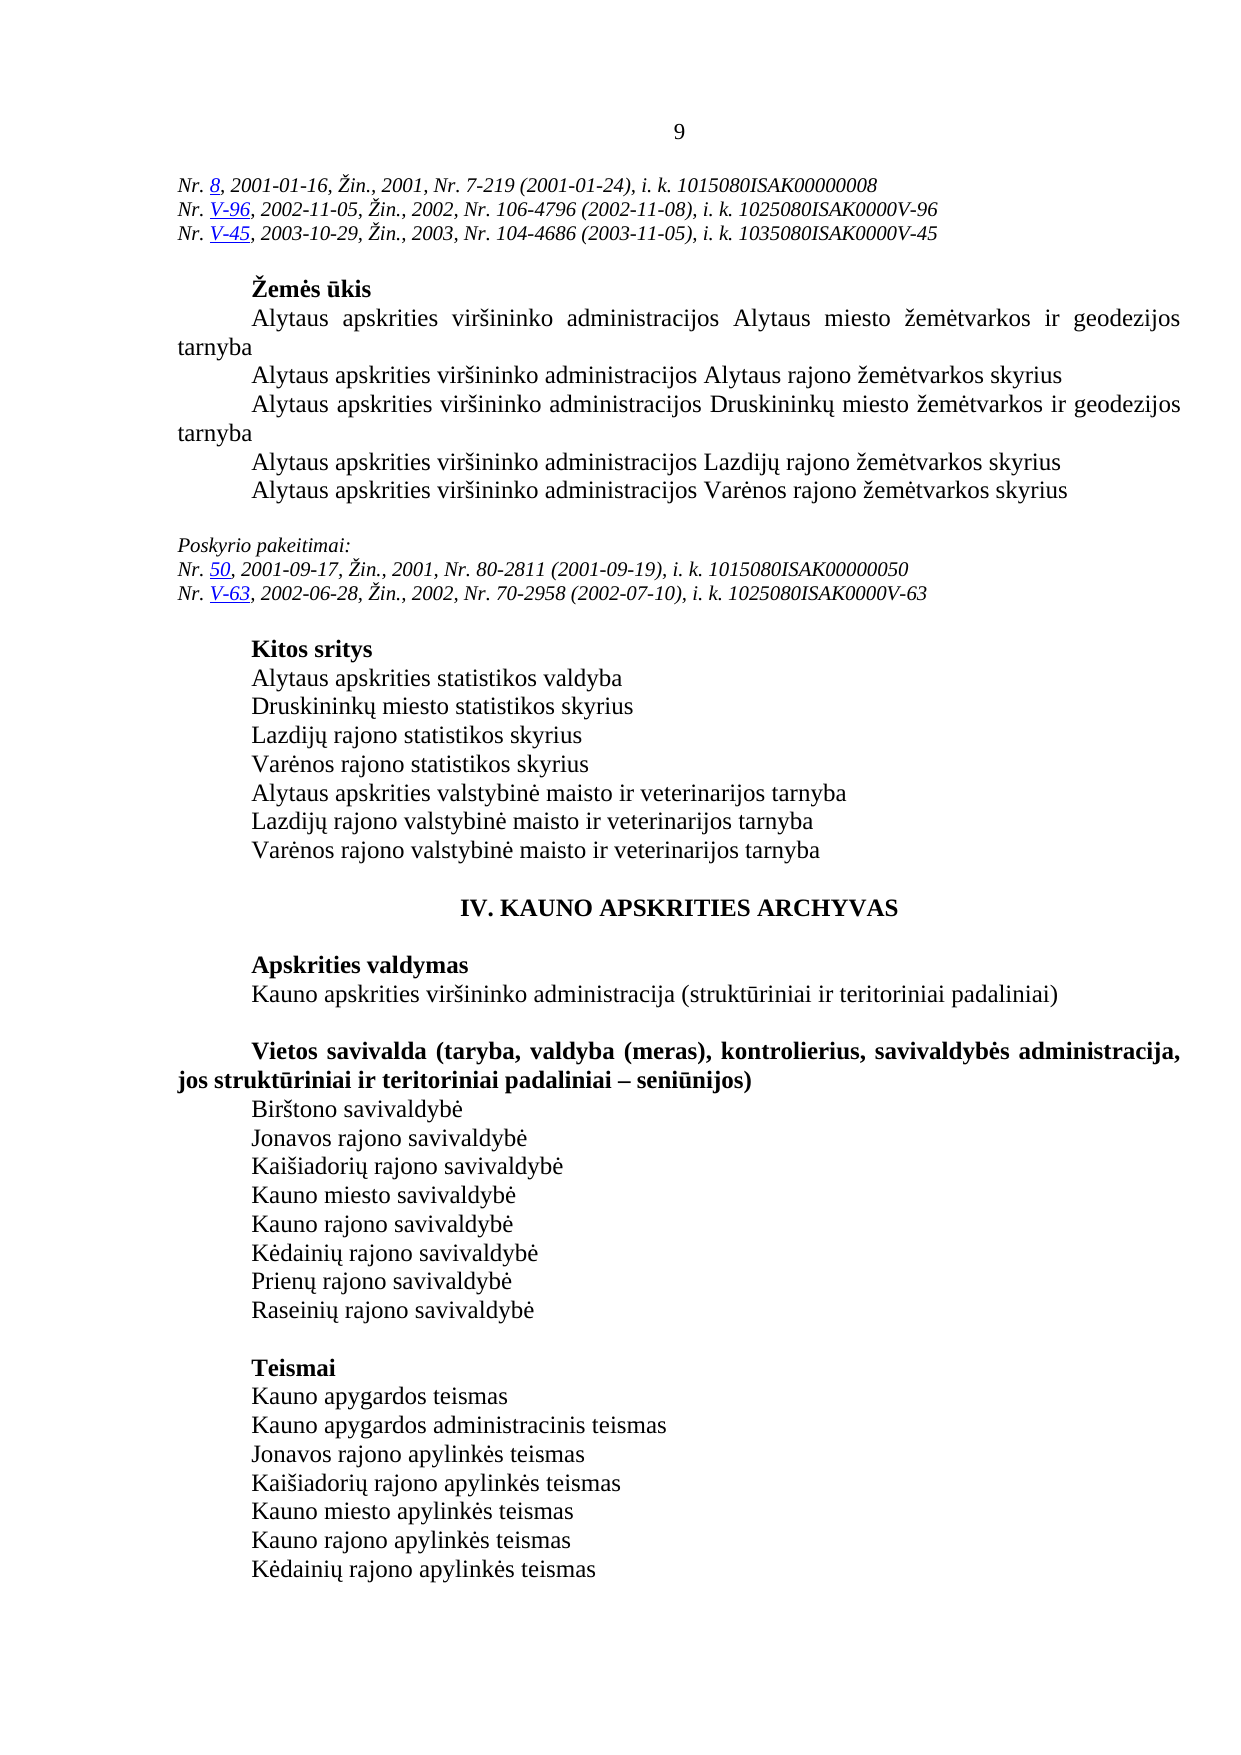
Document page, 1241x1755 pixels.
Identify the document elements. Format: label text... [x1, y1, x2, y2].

text Varėnos rajono valstybinė maisto ir veterinarijos tarnyba [177, 835, 1181, 864]
text Jonavos rajono apylinkės teismas [177, 1439, 1181, 1468]
text Lazdijų rajono statistikos skyrius [177, 720, 1181, 749]
text Alytaus apskrities viršininko administracijos Alytaus rajono žemėtvarkos skyrius [177, 360, 1181, 389]
text Alytaus apskrities viršininko administracijos Varėnos rajono žemėtvarkos skyrius [177, 475, 1181, 504]
text Nr. 50, 2001-09-17, Žin., 2001, Nr. 80-2811 (2001-09-19), i. k. 1015080ISAK00000050 [177, 557, 1181, 581]
text Jonavos rajono savivaldybė [177, 1123, 1181, 1151]
text Nr. 8, 2001-01-16, Žin., 2001, Nr. 7-219 (2001-01-24), i. k. 1015080ISAK00000008 [177, 173, 1181, 197]
text Prienų rajono savivaldybė [177, 1266, 1181, 1295]
text Alytaus apskrities statistikos valdyba [177, 663, 1181, 691]
text IV. KAUNO APSKRITIES ARCHYVAS [177, 893, 1181, 921]
text Kėdainių rajono apylinkės teismas [177, 1554, 1181, 1583]
text Nr. V-45, 2003-10-29, Žin., 2003, Nr. 104-4686 (2003-11-05), i. k. 1035080ISAK0000V-45 [177, 221, 1181, 245]
text Kauno apygardos teismas [177, 1381, 1181, 1410]
text Alytaus apskrities viršininko administracijos Druskininkų miesto žemėtvarkos ir geodezijos tarnyba [177, 389, 1181, 447]
text Vietos savivalda (taryba, valdyba (meras), kontrolierius, savivaldybės administracija, jos struktūriniai ir teritoriniai padaliniai – seniūnijos) [177, 1036, 1181, 1094]
text Kauno rajono apylinkės teismas [177, 1525, 1181, 1554]
text Kauno rajono savivaldybė [177, 1209, 1181, 1238]
text Birštono savivaldybė [177, 1094, 1181, 1123]
text Kaišiadorių rajono savivaldybė [177, 1151, 1181, 1180]
text Alytaus apskrities viršininko administracijos Alytaus miesto žemėtvarkos ir geodezijos tarnyba [177, 303, 1181, 360]
text Žemės ūkis [177, 274, 1181, 303]
text Raseinių rajono savivaldybė [177, 1295, 1181, 1324]
text Teismai [177, 1353, 1181, 1381]
text Alytaus apskrities valstybinė maisto ir veterinarijos tarnyba [177, 778, 1181, 806]
text Druskininkų miesto statistikos skyrius [177, 691, 1181, 720]
text Kauno miesto apylinkės teismas [177, 1496, 1181, 1525]
text Apskrities valdymas [177, 950, 1181, 979]
text Kėdainių rajono savivaldybė [177, 1238, 1181, 1266]
text Kauno apskrities viršininko administracija (struktūriniai ir teritoriniai padaliniai) [177, 979, 1181, 1008]
text Nr. V-63, 2002-06-28, Žin., 2002, Nr. 70-2958 (2002-07-10), i. k. 1025080ISAK0000V-63 [177, 581, 1181, 605]
text Kaišiadorių rajono apylinkės teismas [177, 1468, 1181, 1496]
text Lazdijų rajono valstybinė maisto ir veterinarijos tarnyba [177, 806, 1181, 835]
text Kitos sritys [177, 634, 1181, 663]
text Varėnos rajono statistikos skyrius [177, 749, 1181, 778]
text Poskyrio pakeitimai: [177, 533, 1181, 557]
text Nr. V-96, 2002-11-05, Žin., 2002, Nr. 106-4796 (2002-11-08), i. k. 1025080ISAK0000V-96 [177, 197, 1181, 221]
text Kauno apygardos administracinis teismas [177, 1410, 1181, 1439]
text Kauno miesto savivaldybė [177, 1180, 1181, 1209]
text Alytaus apskrities viršininko administracijos Lazdijų rajono žemėtvarkos skyrius [177, 447, 1181, 475]
